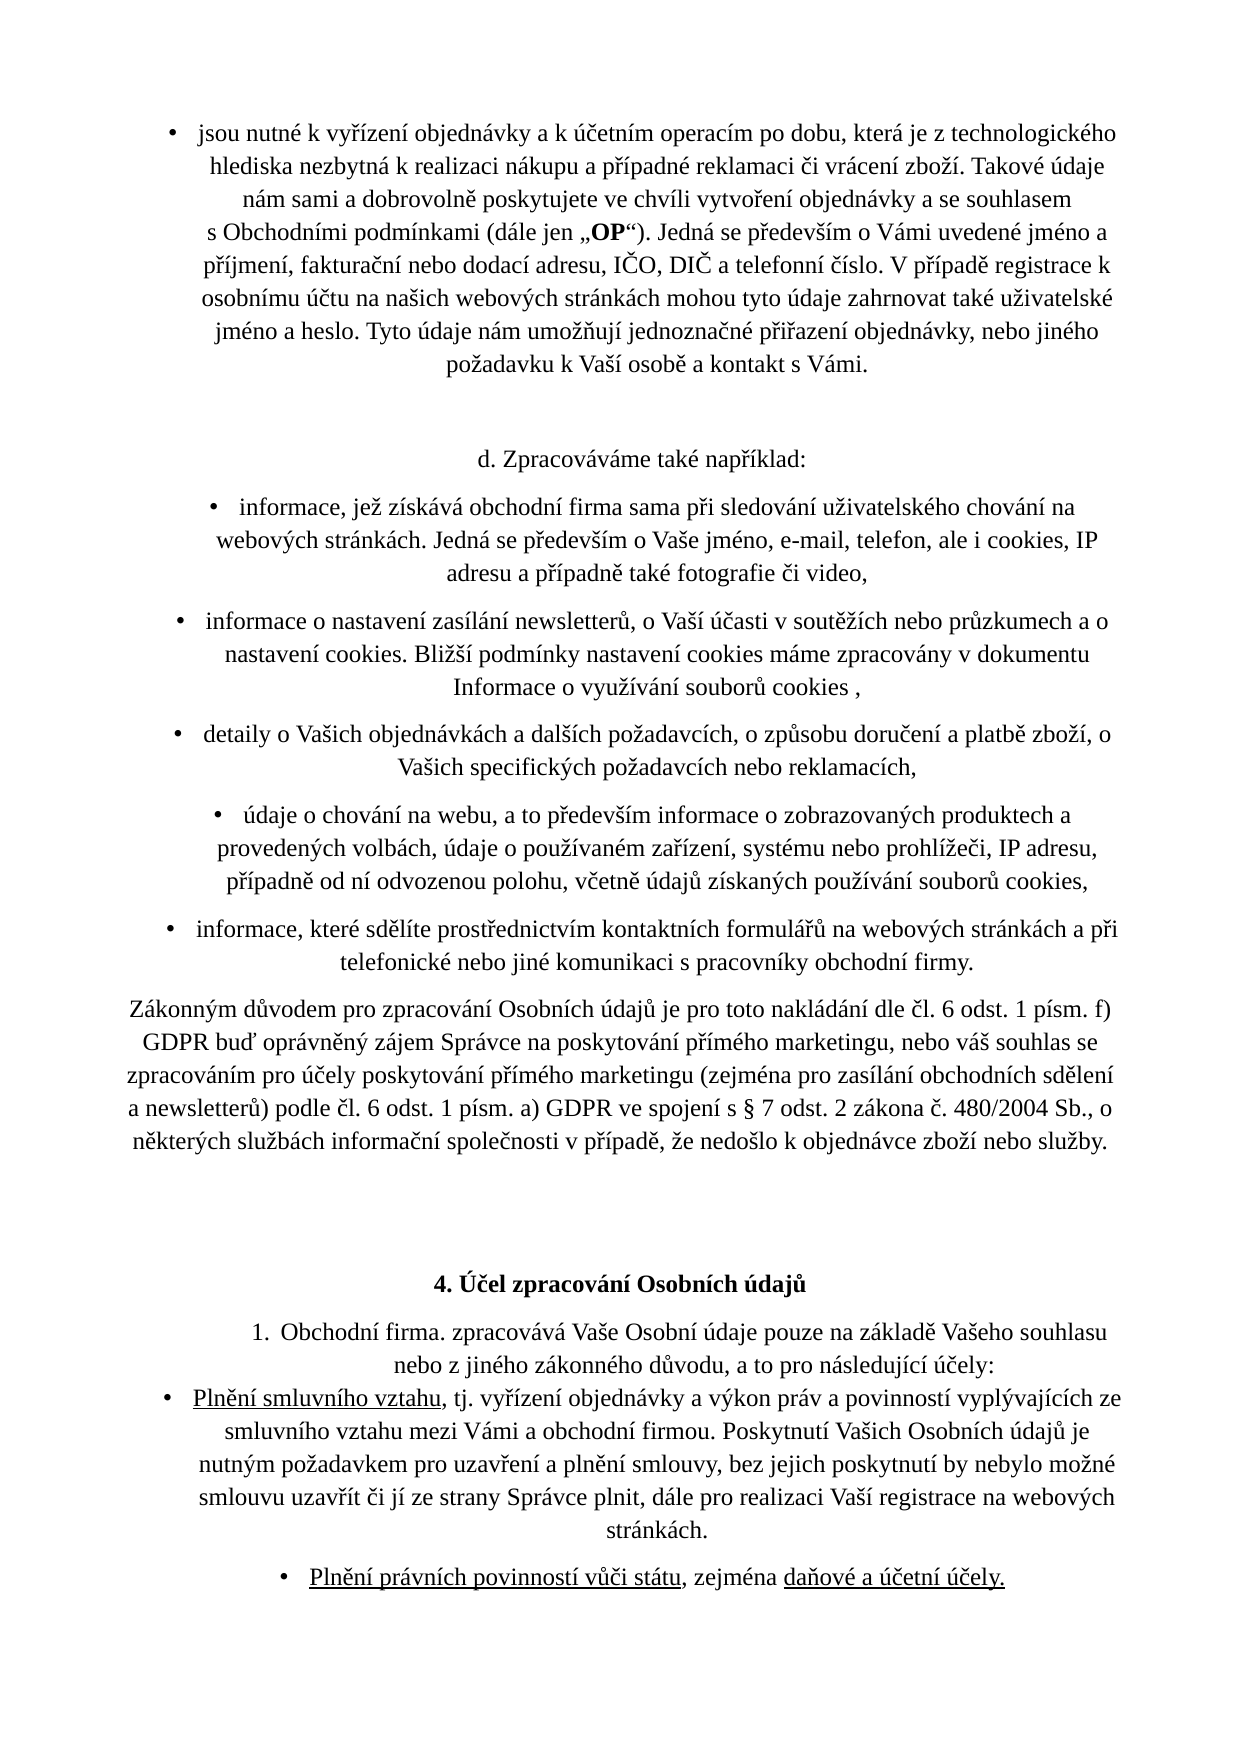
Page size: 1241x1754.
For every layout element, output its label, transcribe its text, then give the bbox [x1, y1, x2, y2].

list informace o nastavení zasílání newsletterů, o Vaší účasti v soutěžích nebo průzkumech a o nastavení cookies. Bližší podmínky nastavení cookies máme zpracovány v dokumentu Informace o využívání souborů cookies , [162, 606, 1122, 701]
text d. Zpracováváme také například: [118, 444, 1122, 473]
text Zákonným důvodem pro zpracování Osobních údajů je pro toto nakládání dle čl. 6 odst. 1 písm. f) GDPR buď oprávněný zájem Správce na poskytování přímého marketingu, nebo váš souhlas se zpracováním pro účely poskytování přímého marketingu (zejména pro zasílání obchodních sdělení a newsletterů) podle čl. 6 odst. 1 písm. a) GDPR ve spojení s § 7 odst. 2 zákona č. 480/2004 Sb., o některých službách informační společnosti v případě, že nedošlo k objednávce zboží nebo služby. [118, 994, 1122, 1155]
list Plnění smluvního vztahu, tj. vyřízení objednávky a výkon práv a povinností vyplývajících ze smluvního vztahu mezi Vámi a obchodní firmou. Poskytnutí Vašich Osobních údajů je nutným požadavkem pro uzavření a plnění smlouvy, bez jejich poskytnutí by nebylo možné smlouvu uzavřít či jí ze strany Správce plnit, dále pro realizaci Vaší registrace na webových stránkách. [162, 1383, 1122, 1544]
list Obchodní firma. zpracovává Vaše Osobní údaje pouze na základě Vašeho souhlasu nebo z jiného zákonného důvodu, a to pro následující účely: [236, 1317, 1122, 1378]
text 4. Účel zpracování Osobních údajů [118, 1269, 1122, 1298]
list jsou nutné k vyřízení objednávky a k účetním operacím po dobu, která je z technologického hlediska nezbytná k realizaci nákupu a případné reklamaci či vrácení zboží. Takové údaje nám sami a dobrovolně poskytujete ve chvíli vytvoření objednávky a se souhlasem s Obchodními podmínkami (dále jen „OP“). Jedná se především o Vámi uvedené jméno a příjmení, fakturační nebo dodací adresu, IČO, DIČ a telefonní číslo. V případě registrace k osobnímu účtu na našich webových stránkách mohou tyto údaje zahrnovat také uživatelské jméno a heslo. Tyto údaje nám umožňují jednoznačné přiřazení objednávky, nebo jiného požadavku k Vaší osobě a kontakt s Vámi. [162, 118, 1122, 378]
list informace, které sdělíte prostřednictvím kontaktních formulářů na webových stránkách a při telefonické nebo jiné komunikaci s pracovníky obchodní firmy. [162, 914, 1122, 975]
list Plnění právních povinností vůči státu, zejména daňové a účetní účely. [162, 1562, 1122, 1591]
list údaje o chování na webu, a to především informace o zobrazovaných produktech a provedených volbách, údaje o používaném zařízení, systému nebo prohlížeči, IP adresu, případně od ní odvozenou polohu, včetně údajů získaných používání souborů cookies, [162, 800, 1122, 895]
list detaily o Vašich objednávkách a dalších požadavcích, o způsobu doručení a platbě zboží, o Vašich specifických požadavcích nebo reklamacích, [162, 719, 1122, 781]
list informace, jež získává obchodní firma sama při sledování uživatelského chování na webových stránkách. Jedná se především o Vaše jméno, e-mail, telefon, ale i cookies, IP adresu a případně také fotografie či video, [162, 492, 1122, 587]
